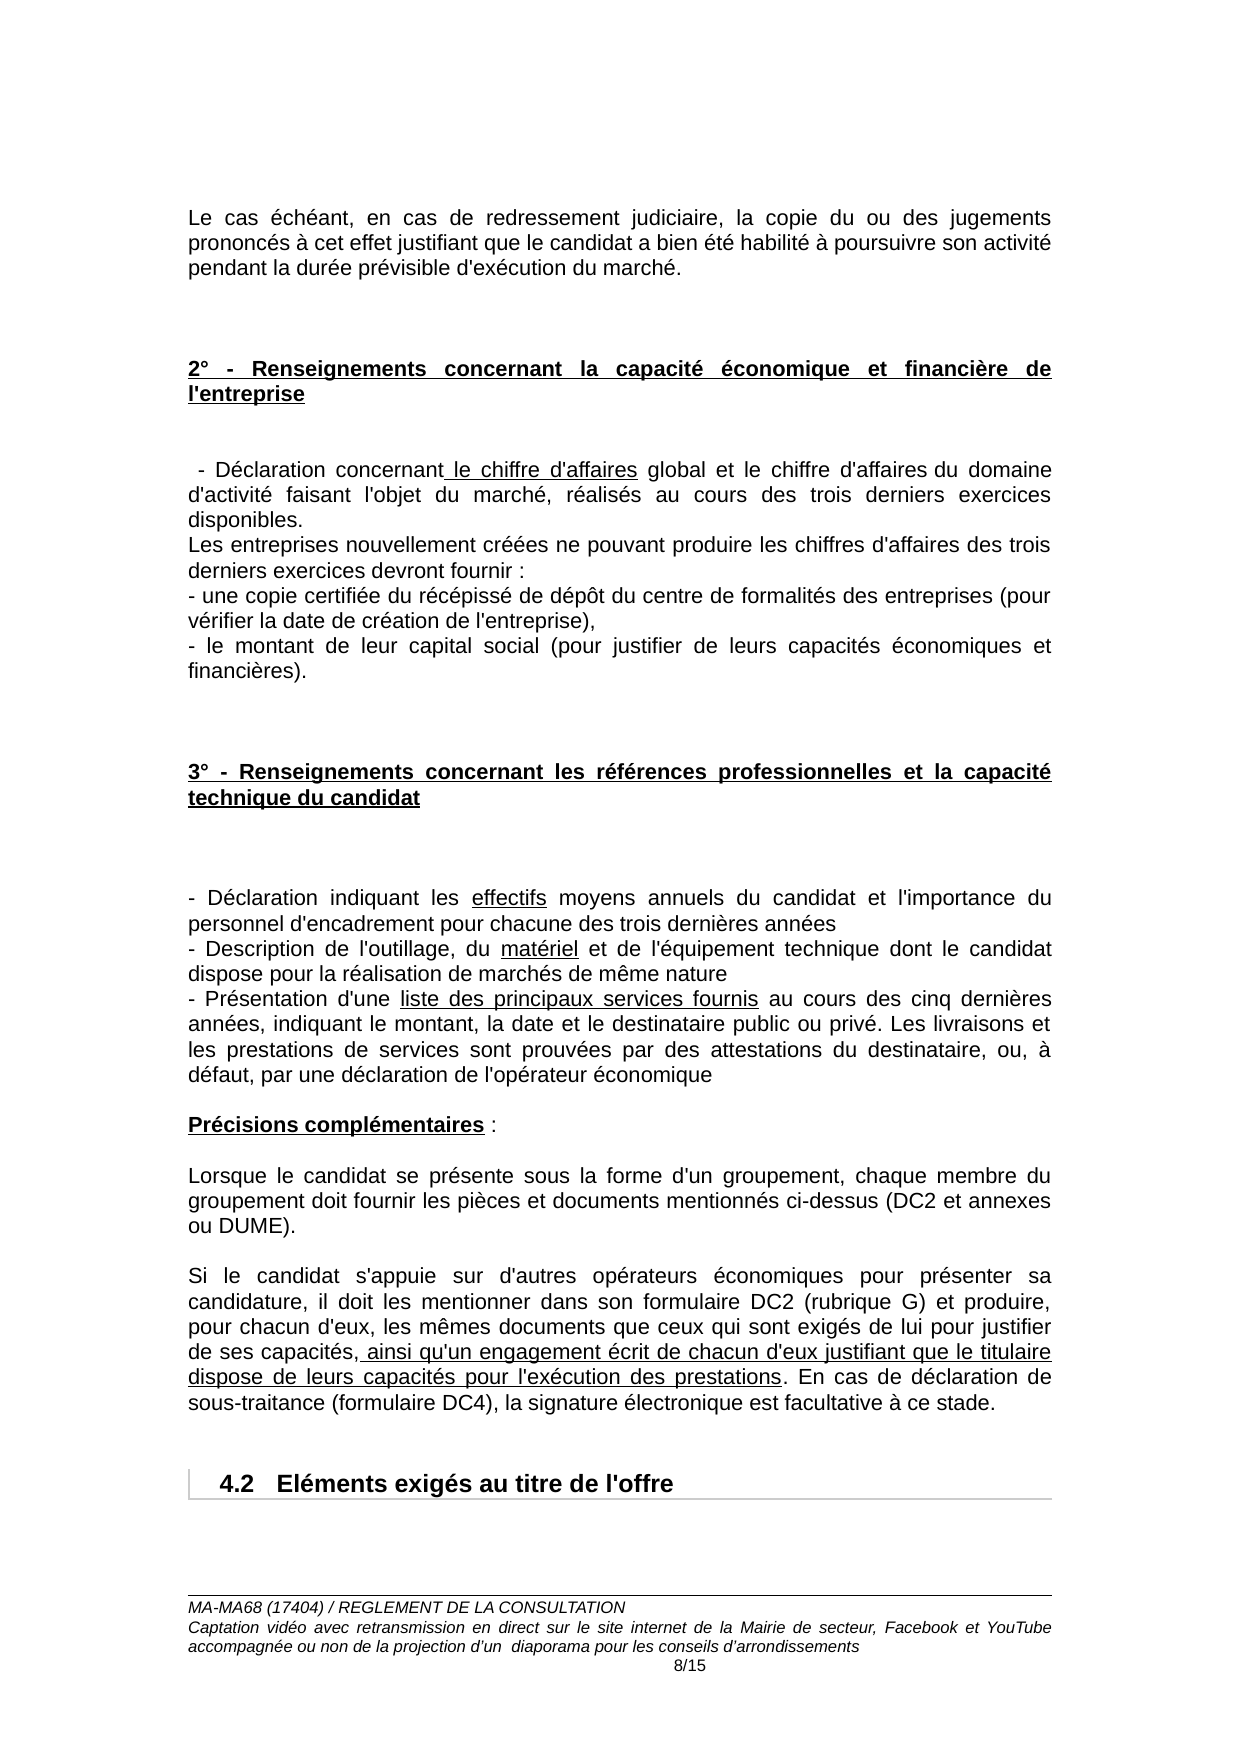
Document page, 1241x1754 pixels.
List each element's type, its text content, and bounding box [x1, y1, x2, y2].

text 3° - Renseignements concernant les références professionnelles et la capacité [188, 759, 1052, 781]
subtitle Eléments exigés au titre de l'offre [190, 1469, 1052, 1498]
text Si le candidat s'appuie sur d'autres opérateurs économiques pour présenter sa candidature, il doit les mentionner dans son formulaire DC2 (rubrique G) et produire, pour chacun d'eux, les mêmes documents que ceux qui sont exigés de lui pour justifier de ses capacités, ainsi qu'un engagement écrit de chacun d'eux justifiant que le titulaire dispose de leurs capacités pour l'exécution des prestations. En cas de déclaration de sous-traitance (formulaire DC4), la signature électronique est facultative à ce stade. [188, 1263, 1052, 1414]
text Précisions complémentaires : [188, 1112, 1052, 1137]
text Lorsque le candidat se présente sous la forme d'un groupement, chaque membre du groupement doit fournir les pièces et documents mentionnés ci-dessus (DC2 et annexes ou DUME). [188, 1162, 1052, 1238]
text Le cas échéant, en cas de redressement judiciaire, la copie du ou des jugements prononcés à cet effet justifiant que le candidat a bien été habilité à poursuivre son activité pendant la durée prévisible d'exécution du marché. [188, 204, 1052, 280]
text - le montant de leur capital social (pour justifier de leurs capacités économiques et financières). [188, 633, 1052, 683]
text technique du candidat [188, 782, 1052, 809]
text - une copie certifiée du récépissé de dépôt du centre de formalités des entreprises (pour vérifier la date de création de l'entreprise), [188, 583, 1052, 633]
text l'entreprise [188, 379, 1052, 406]
text - Déclaration concernant le chiffre d'affaires global et le chiffre d'affaires du domaine d'activité faisant l'objet du marché, réalisés au cours des trois derniers exercices disponibles. [188, 457, 1052, 532]
text - Description de l'outillage, du matériel et de l'équipement technique dont le candidat dispose pour la réalisation de marchés de même nature [188, 936, 1052, 986]
text Les entreprises nouvellement créées ne pouvant produire les chiffres d'affaires des trois derniers exercices devront fournir : [188, 532, 1052, 583]
text - Présentation d'une liste des principaux services fournis au cours des cinq dernières années, indiquant le montant, la date et le destinataire public ou privé. Les livraisons et les prestations de services sont prouvées par des attestations du destinataire, ou, à défaut, par une déclaration de l'opérateur économique [188, 986, 1052, 1087]
text 2° - Renseignements concernant la capacité économique et financière de [188, 356, 1052, 378]
text - Déclaration indiquant les effectifs moyens annuels du candidat et l'importance du personnel d'encadrement pour chacune des trois dernières années [188, 885, 1052, 936]
